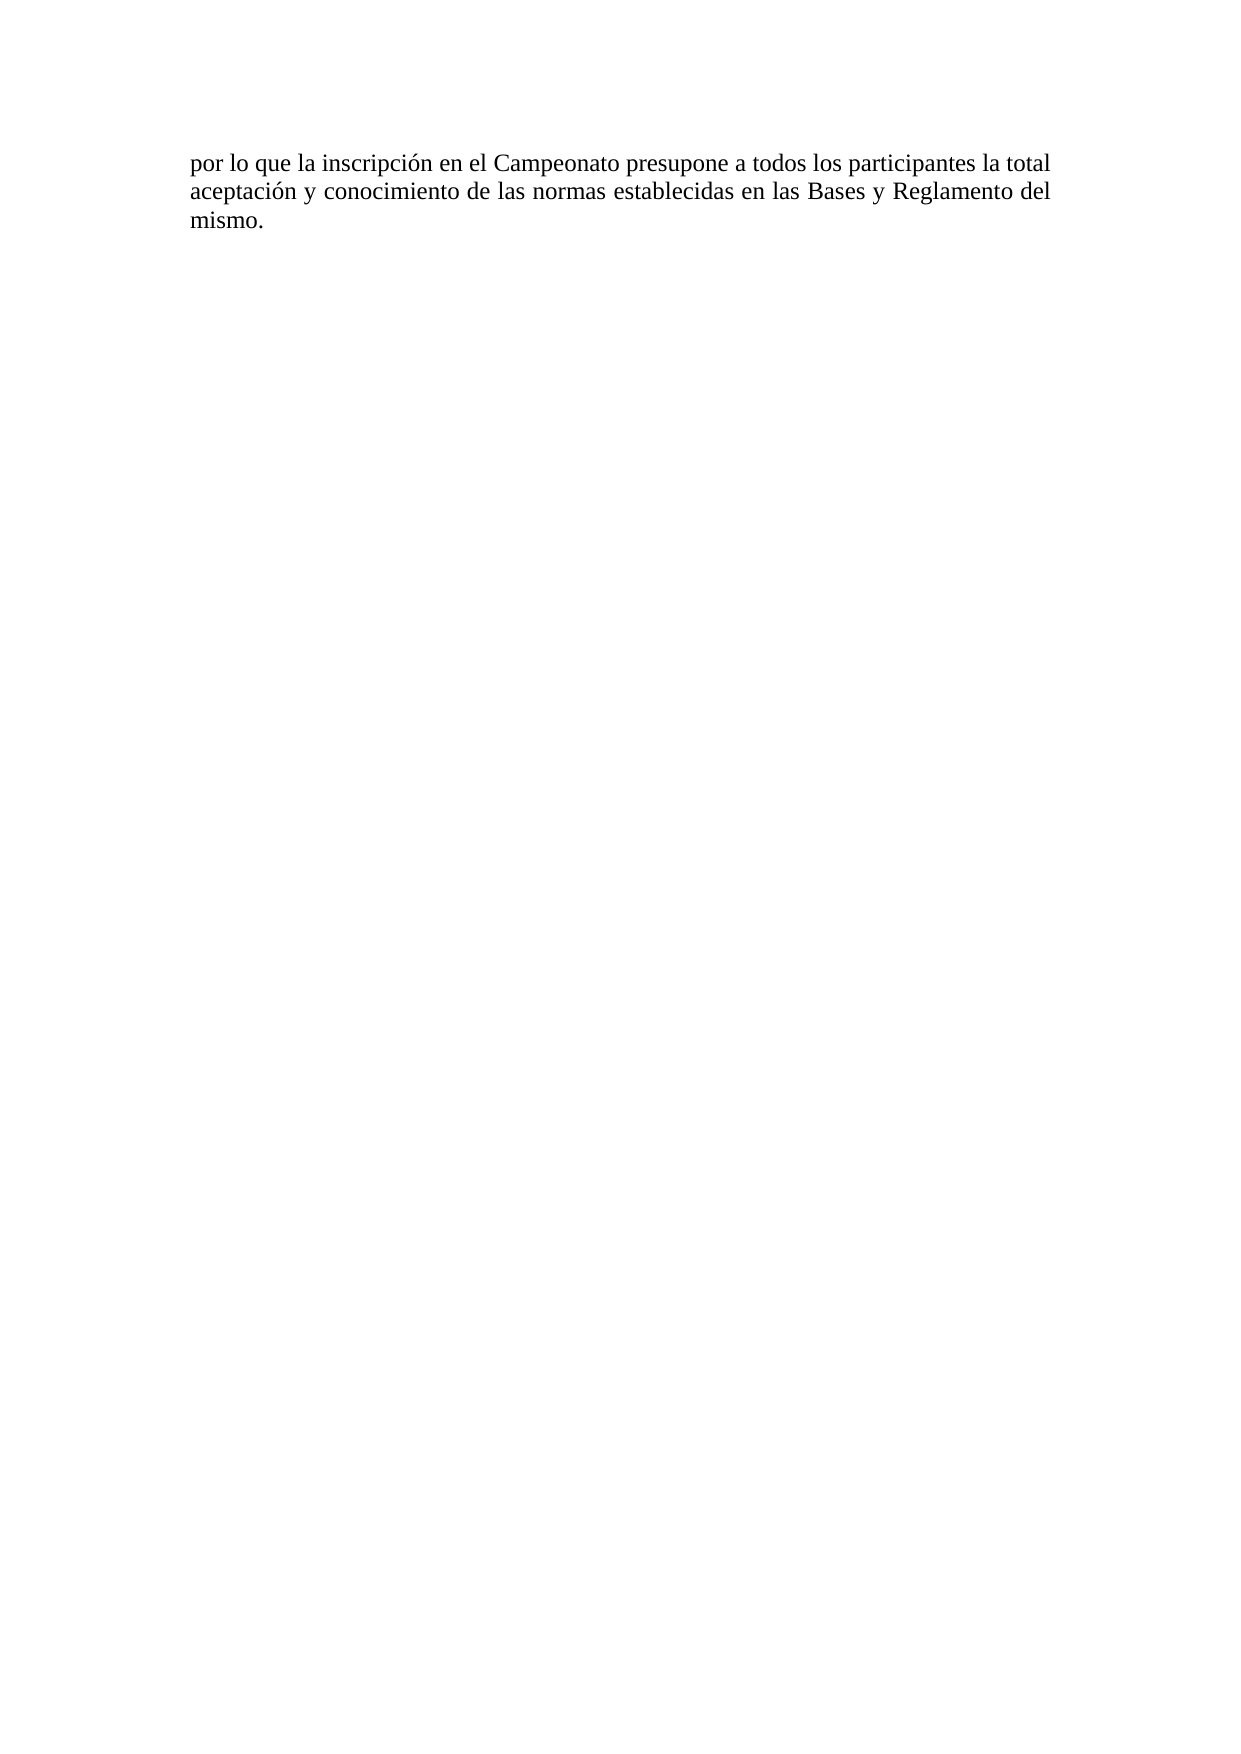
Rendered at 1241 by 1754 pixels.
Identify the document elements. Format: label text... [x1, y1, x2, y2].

text por lo que la inscripción en el Campeonato presupone a todos los participantes la total aceptación y conocimiento de las normas establecidas en las Bases y Reglamento del mismo. [189, 148, 1051, 234]
